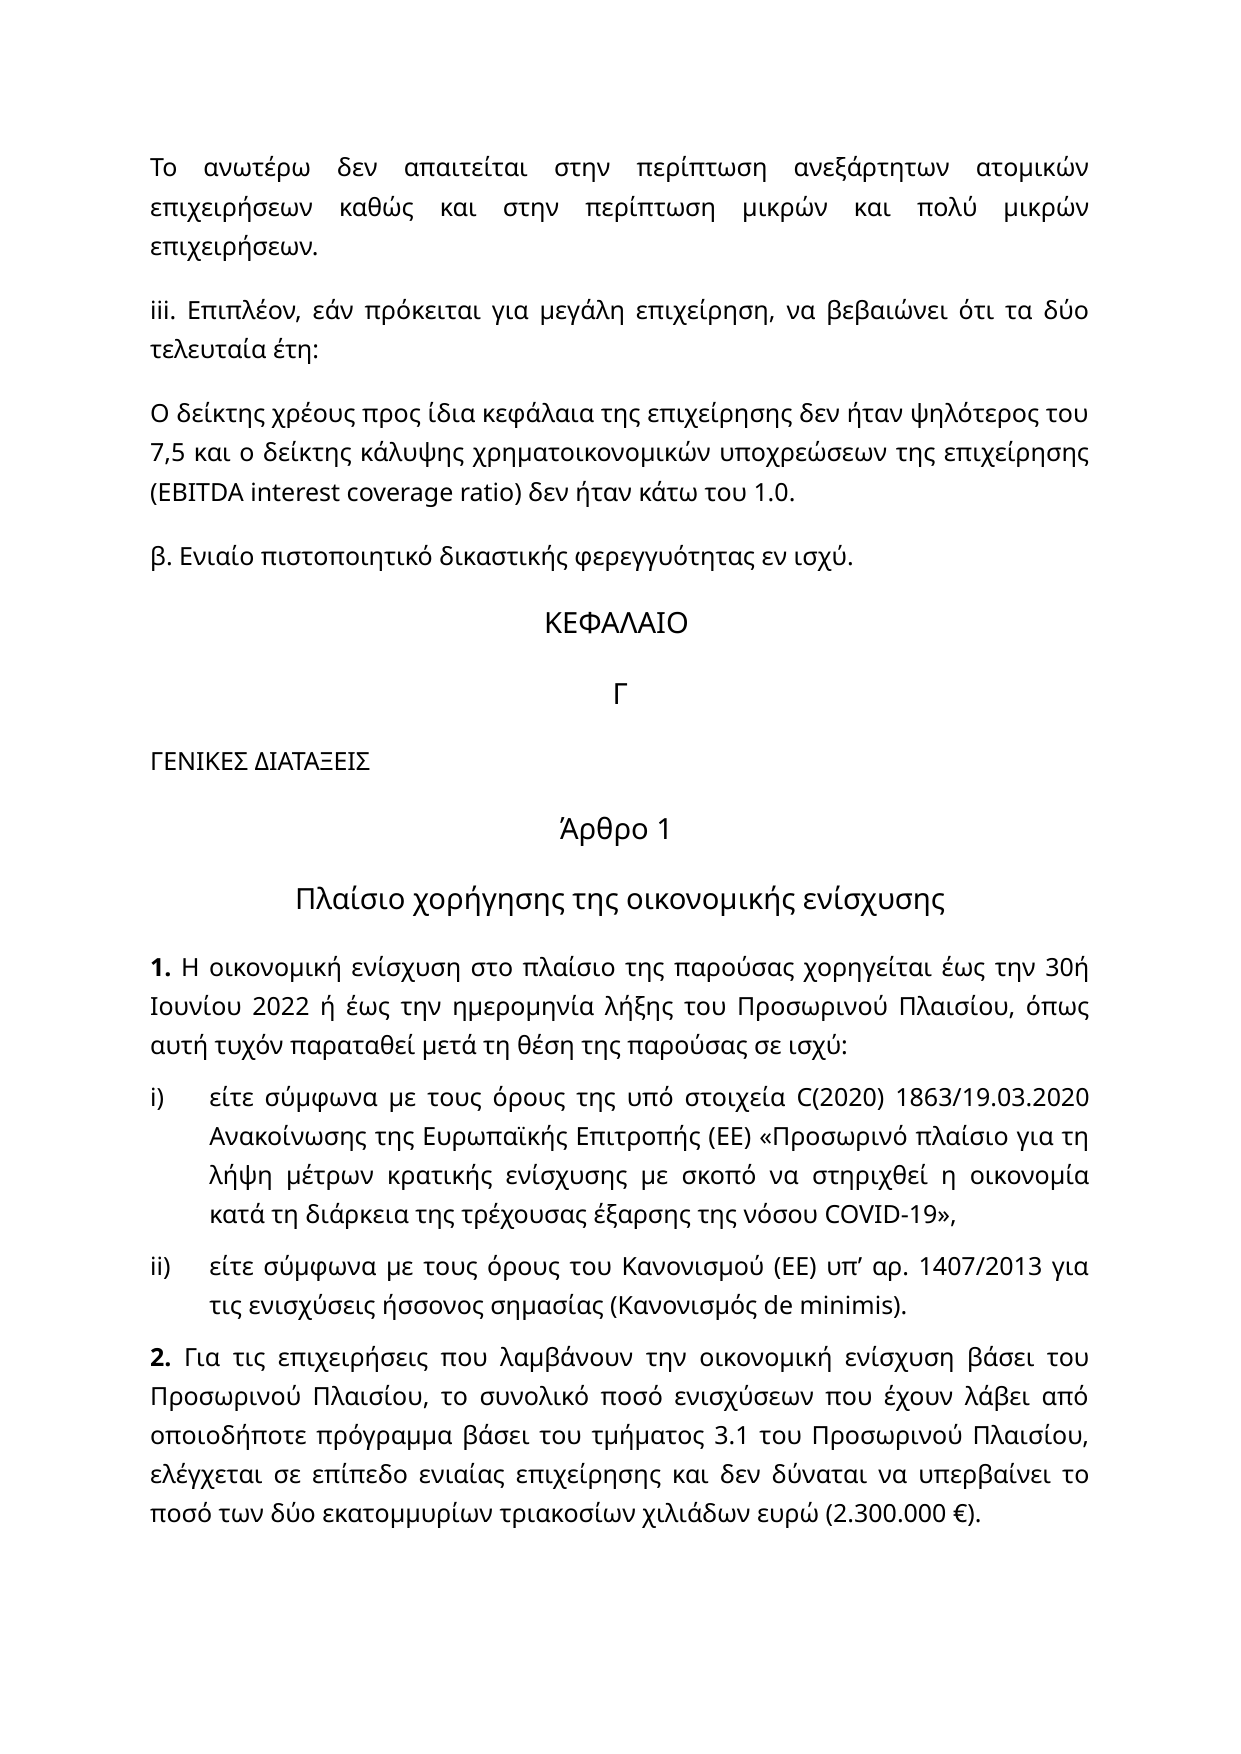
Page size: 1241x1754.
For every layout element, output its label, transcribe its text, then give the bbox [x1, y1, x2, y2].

text Το ανωτέρω δεν απαιτείται στην περίπτωση ανεξάρτητων ατομικών επιχειρήσεων καθώς και στην περίπτωση μικρών και πολύ μικρών επιχειρήσεων. [150, 150, 1090, 262]
text 2. Για τις επιχειρήσεις που λαμβάνουν την οικονομική ενίσχυση βάσει του Προσωρινού Πλαισίου, το συνολικό ποσό ενισχύσεων που έχουν λάβει από οποιοδήποτε πρόγραμμα βάσει του τμήματος 3.1 του Προσωρινού Πλαισίου, ελέγχεται σε επίπεδο ενιαίας επιχείρησης και δεν δύναται να υπερβαίνει το ποσό των δύο εκατομμυρίων τριακοσίων χιλιάδων ευρώ (2.300.000 €). [150, 1339, 1090, 1530]
text β. Ενιαίο πιστοποιητικό δικαστικής φερεγγυότητας εν ισχύ. [150, 538, 1090, 572]
text ΓΕΝΙΚΕΣ ΔΙΑΤΑΞΕΙΣ [150, 744, 1090, 778]
text iii. Επιπλέον, εάν πρόκειται για μεγάλη επιχείρηση, να βεβαιώνει ότι τα δύο τελευταία έτη: [150, 292, 1090, 366]
list i) είτε σύμφωνα με τους όρους της υπό στοιχεία C(2020) 1863/19.03.2020 Ανακοίνωσης της Ευρωπαϊκής Επιτροπής (ΕΕ) «Προσωρινό πλαίσιο για τη λήψη μέτρων κρατικής ενίσχυσης με σκοπό να στηριχθεί η οικονομία κατά τη διάρκεια της τρέχουσας έξαρσης της νόσου COVID-19», [150, 1079, 1090, 1231]
text Ο δείκτης χρέους προς ίδια κεφάλαια της επιχείρησης δεν ήταν ψηλότερος του 7,5 και ο δείκτης κάλυψης χρηματοικονομικών υποχρεώσεων της επιχείρησης (ΕΒΙTDA interest coverage ratio) δεν ήταν κάτω του 1.0. [150, 396, 1090, 508]
subtitle Άρθρο 1 [150, 808, 1090, 848]
list ii) είτε σύμφωνα με τους όρους του Κανονισμού (ΕΕ) υπ’ αρ. 1407/2013 για τις ενισχύσεις ήσσονος σημασίας (Κανονισμός de minimis). [150, 1248, 1090, 1322]
subtitle Πλαίσιο χορήγησης της οικονομικής ενίσχυσης [150, 878, 1090, 918]
text 1. Η οικονομική ενίσχυση στο πλαίσιο της παρούσας χορηγείται έως την 30ή Ιουνίου 2022 ή έως την ημερομηνία λήξης του Προσωρινού Πλαισίου, όπως αυτή τυχόν παραταθεί μετά τη θέση της παρούσας σε ισχύ: [150, 949, 1090, 1062]
subtitle ΚΕΦΑΛΑΙΟ [150, 602, 1090, 642]
subtitle Γ [150, 673, 1090, 713]
